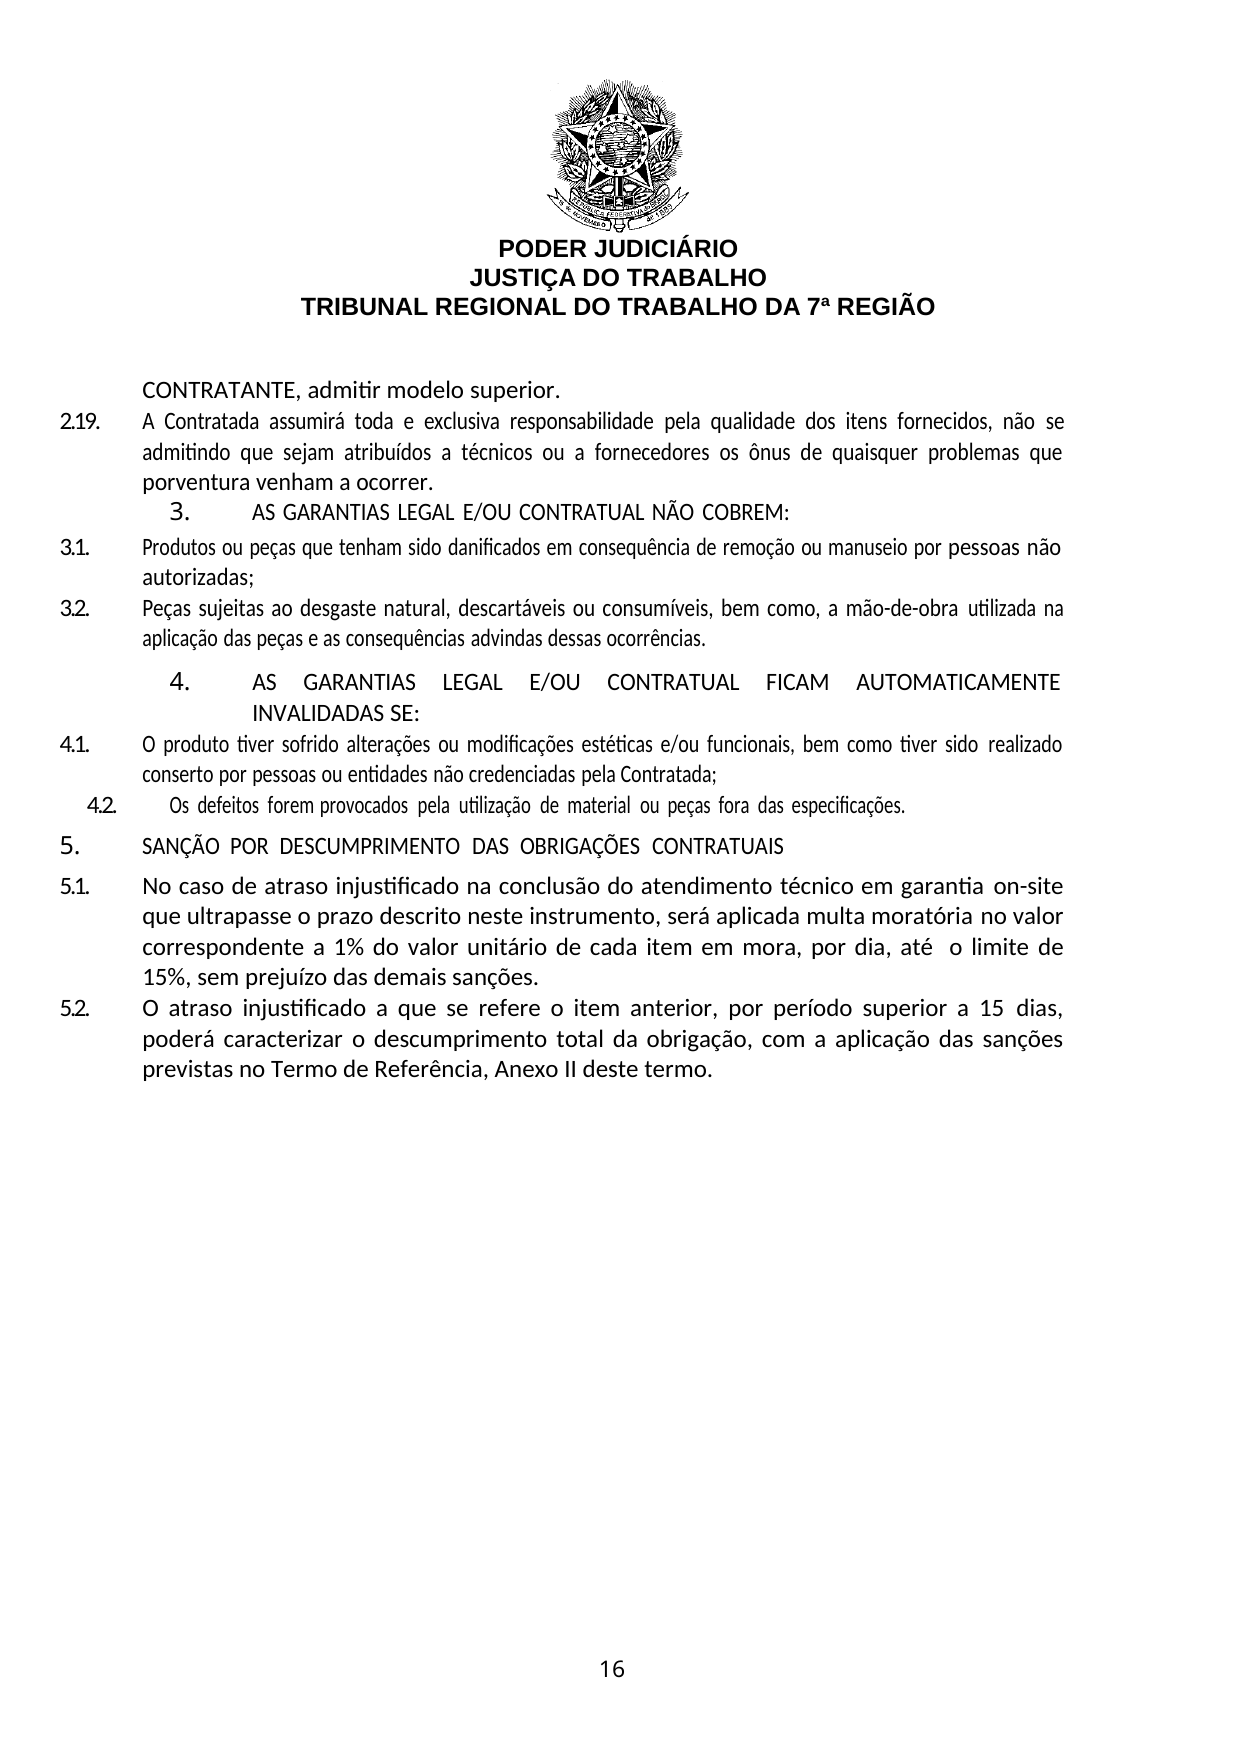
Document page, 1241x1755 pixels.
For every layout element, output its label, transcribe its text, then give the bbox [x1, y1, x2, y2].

list Os defeitos forem provocados pela utilização de material ou peças fora das especificações. [142, 789, 1122, 820]
list A Contratada assumirá toda e exclusiva responsabilidade pela qualidade dos itens fornecidos, não se admitindo que sejam atribuídos a técnicos ou a fornecedores os ônus de quaisquer problemas que porventura venham a ocorrer. [114, 405, 1064, 497]
list Produtos ou peças que tenham sido danificados em consequência de remoção ou manuseio por pessoas não autorizadas; [114, 531, 1062, 592]
list O produto tiver sofrido alterações ou modificações estéticas e/ou funcionais, bem como tiver sido realizado conserto por pessoas ou entidades não credenciadas pela Contratada; [114, 728, 1062, 789]
list No caso de atraso injustificado na conclusão do atendimento técnico em garantia on-site que ultrapasse o prazo descrito neste instrumento, será aplicada multa moratória no valor correspondente a 1% do valor unitário de cada item em mora, por dia, até o limite de 15%, sem prejuízo das demais sanções. [114, 870, 1064, 992]
list AS GARANTIAS LEGAL E/OU CONTRATUAL FICAM AUTOMATICAMENTE INVALIDADAS SE: [169, 663, 1062, 728]
list Peças sujeitas ao desgaste natural, descartáveis ou consumíveis, bem como, a mão-de-obra utilizada na aplicação das peças e as consequências advindas dessas ocorrências. [114, 592, 1064, 653]
list CONTRATANTE, admitir modelo superior. [114, 374, 1064, 405]
list AS GARANTIAS LEGAL E/OU CONTRATUAL NÃO COBREM: [169, 497, 1122, 527]
list SANÇÃO POR DESCUMPRIMENTO DAS OBRIGAÇÕES CONTRATUAIS [59, 827, 1122, 861]
list O atraso injustificado a que se refere o item anterior, por período superior a 15 dias, poderá caracterizar o descumprimento total da obrigação, com a aplicação das sanções previstas no Termo de Referência, Anexo II deste termo. [114, 992, 1063, 1084]
